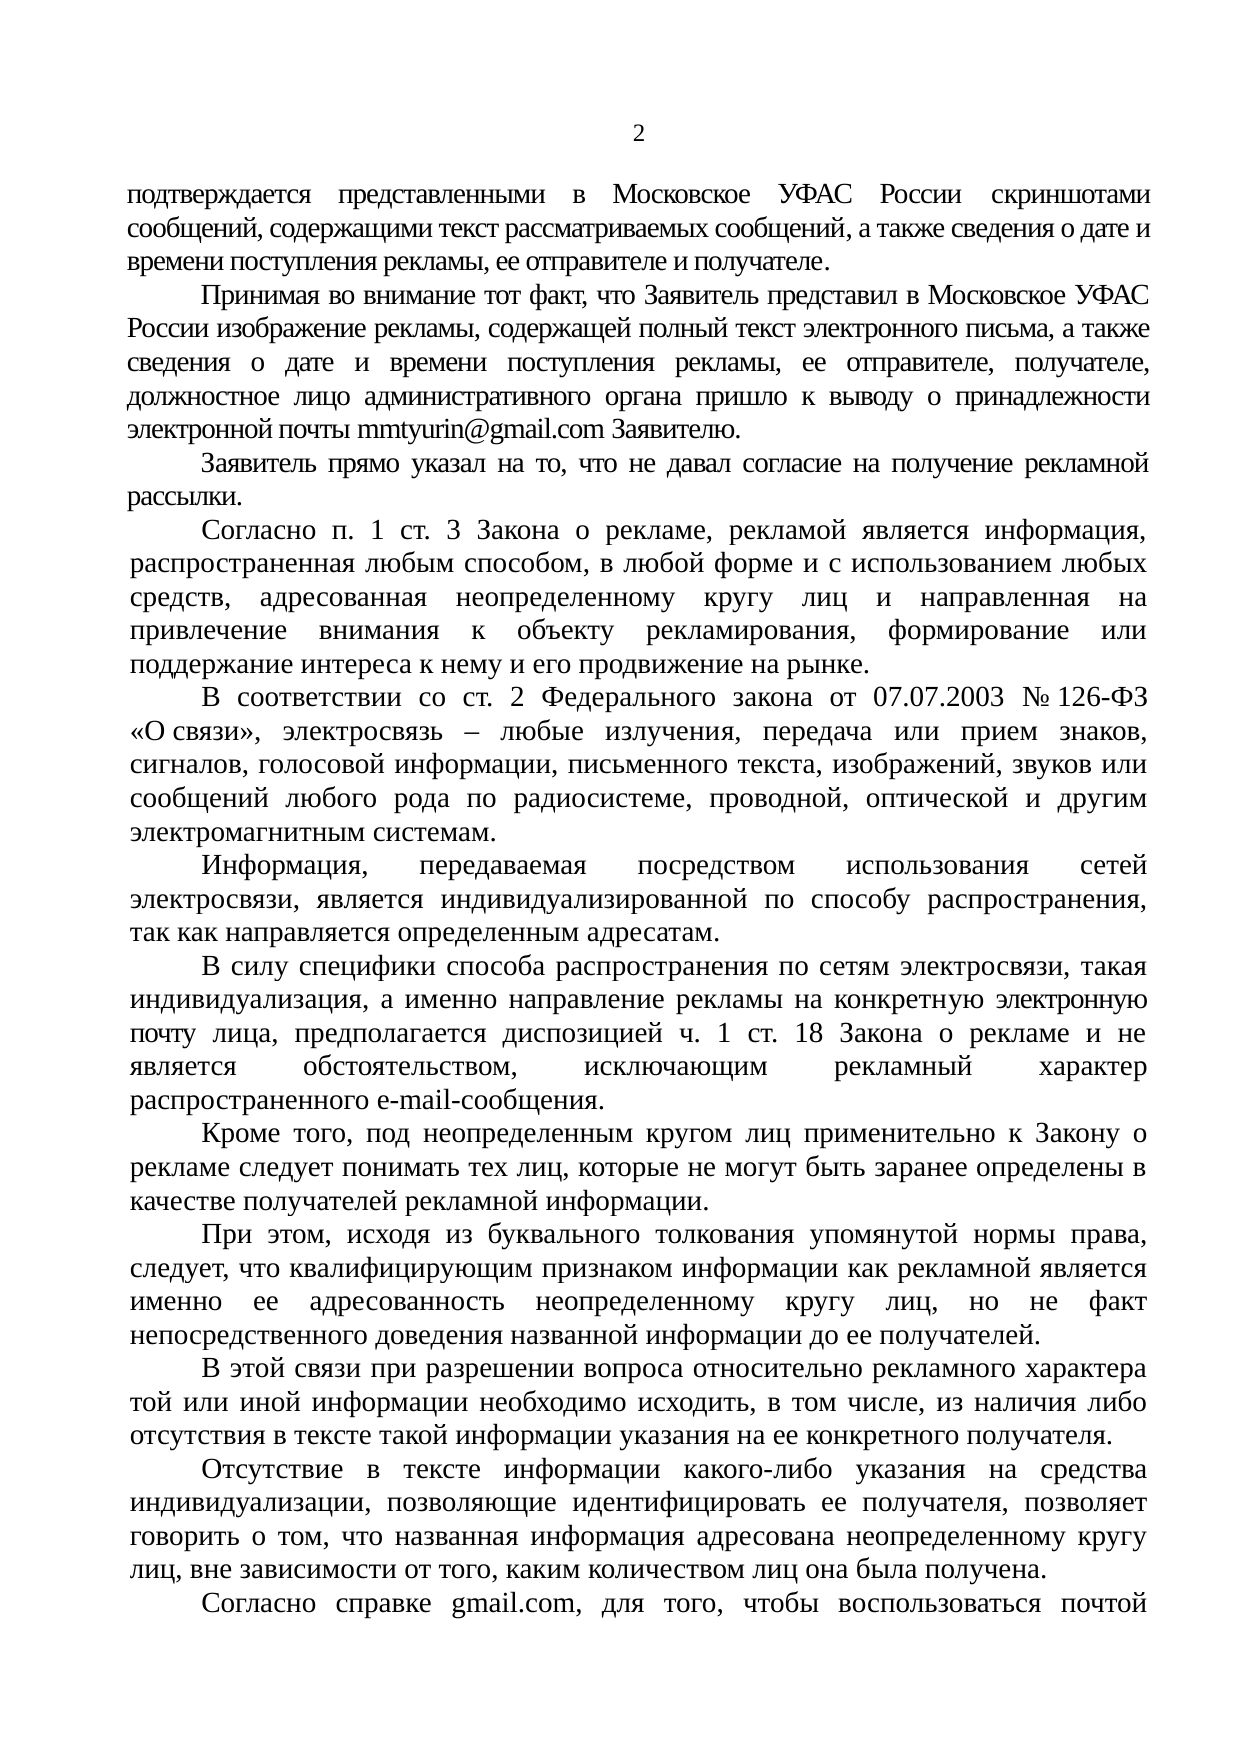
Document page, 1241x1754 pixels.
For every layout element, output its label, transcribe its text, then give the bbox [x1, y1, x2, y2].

text Отсутствие в тексте информации какого-либо указания на средства индивидуализации, позволяющие идентифицировать ее получателя, позволяет говорить о том, что названная информация адресована неопределенному кругу лиц, вне зависимости от того, каким количеством лиц она была получена. [129, 1451, 1148, 1585]
text Информация, передаваемая посредством использования сетей электросвязи, является индивидуализированной по способу распространения, так как направляется определенным адресатам. [129, 847, 1148, 948]
text В соответствии со ст. 2 Федерального закона от 07.07.2003 № 126‑ФЗ «О связи», электросвязь – любые излучения, передача или прием знаков, сигналов, голосовой информации, письменного текста, изображений, звуков или сообщений любого рода по радиосистеме, проводной, оптической и другим электромагнитным системам. [129, 679, 1148, 847]
text Принимая во внимание тот факт, что Заявитель представил в Московское УФАС России изображение рекламы, содержащей полный текст электронного письма, а также сведения о дате и времени поступления рекламы, ее отправителе, получателе, должностное лицо административного органа пришло к выводу о принадлежности электронной почты mmtyurin@gmail.com Заявителю. [127, 277, 1151, 445]
text подтверждается представленными в Московское УФАС России cкриншотами сообщений, содержащими текст рассматриваемых сообщений, а также сведения о дате и времени поступления рекламы, ее отправителе и получателе. [127, 176, 1151, 277]
text В силу специфики способа распространения по сетям электросвязи, такая индивидуализация, а именно направление рекламы на конкретную электронную почту лица, предполагается диспозицией ч. 1 ст. 18 Закона о рекламе и не является обстоятельством, исключающим рекламный характер распространенного e-mail-сообщения. [129, 948, 1148, 1116]
text В этой связи при разрешении вопроса относительно рекламного характера той или иной информации необходимо исходить, в том числе, из наличия либо отсутствия в тексте такой информации указания на ее конкретного получателя. [129, 1350, 1148, 1451]
text Согласно справке gmail.com, для того, чтобы воспользоваться почтой [129, 1585, 1148, 1619]
text Согласно п. 1 ст. 3 Закона о рекламе, рекламой является информация, распространенная любым способом, в любой форме и с использованием любых средств, адресованная неопределенному кругу лиц и направленная на привлечение внимания к объекту рекламирования, формирование или поддержание интереса к нему и его продвижение на рынке. [129, 512, 1148, 679]
text Кроме того, под неопределенным кругом лиц применительно к Закону о рекламе следует понимать тех лиц, которые не могут быть заранее определены в качестве получателей рекламной информации. [129, 1116, 1148, 1216]
text Заявитель прямо указал на то, что не давал согласие на получение рекламной рассылки. [127, 445, 1151, 512]
text При этом, исходя из буквального толкования упомянутой нормы права, следует, что квалифицирующим признаком информации как рекламной является именно ее адресованность неопределенному кругу лиц, но не факт непосредственного доведения названной информации до ее получателей. [129, 1216, 1148, 1350]
